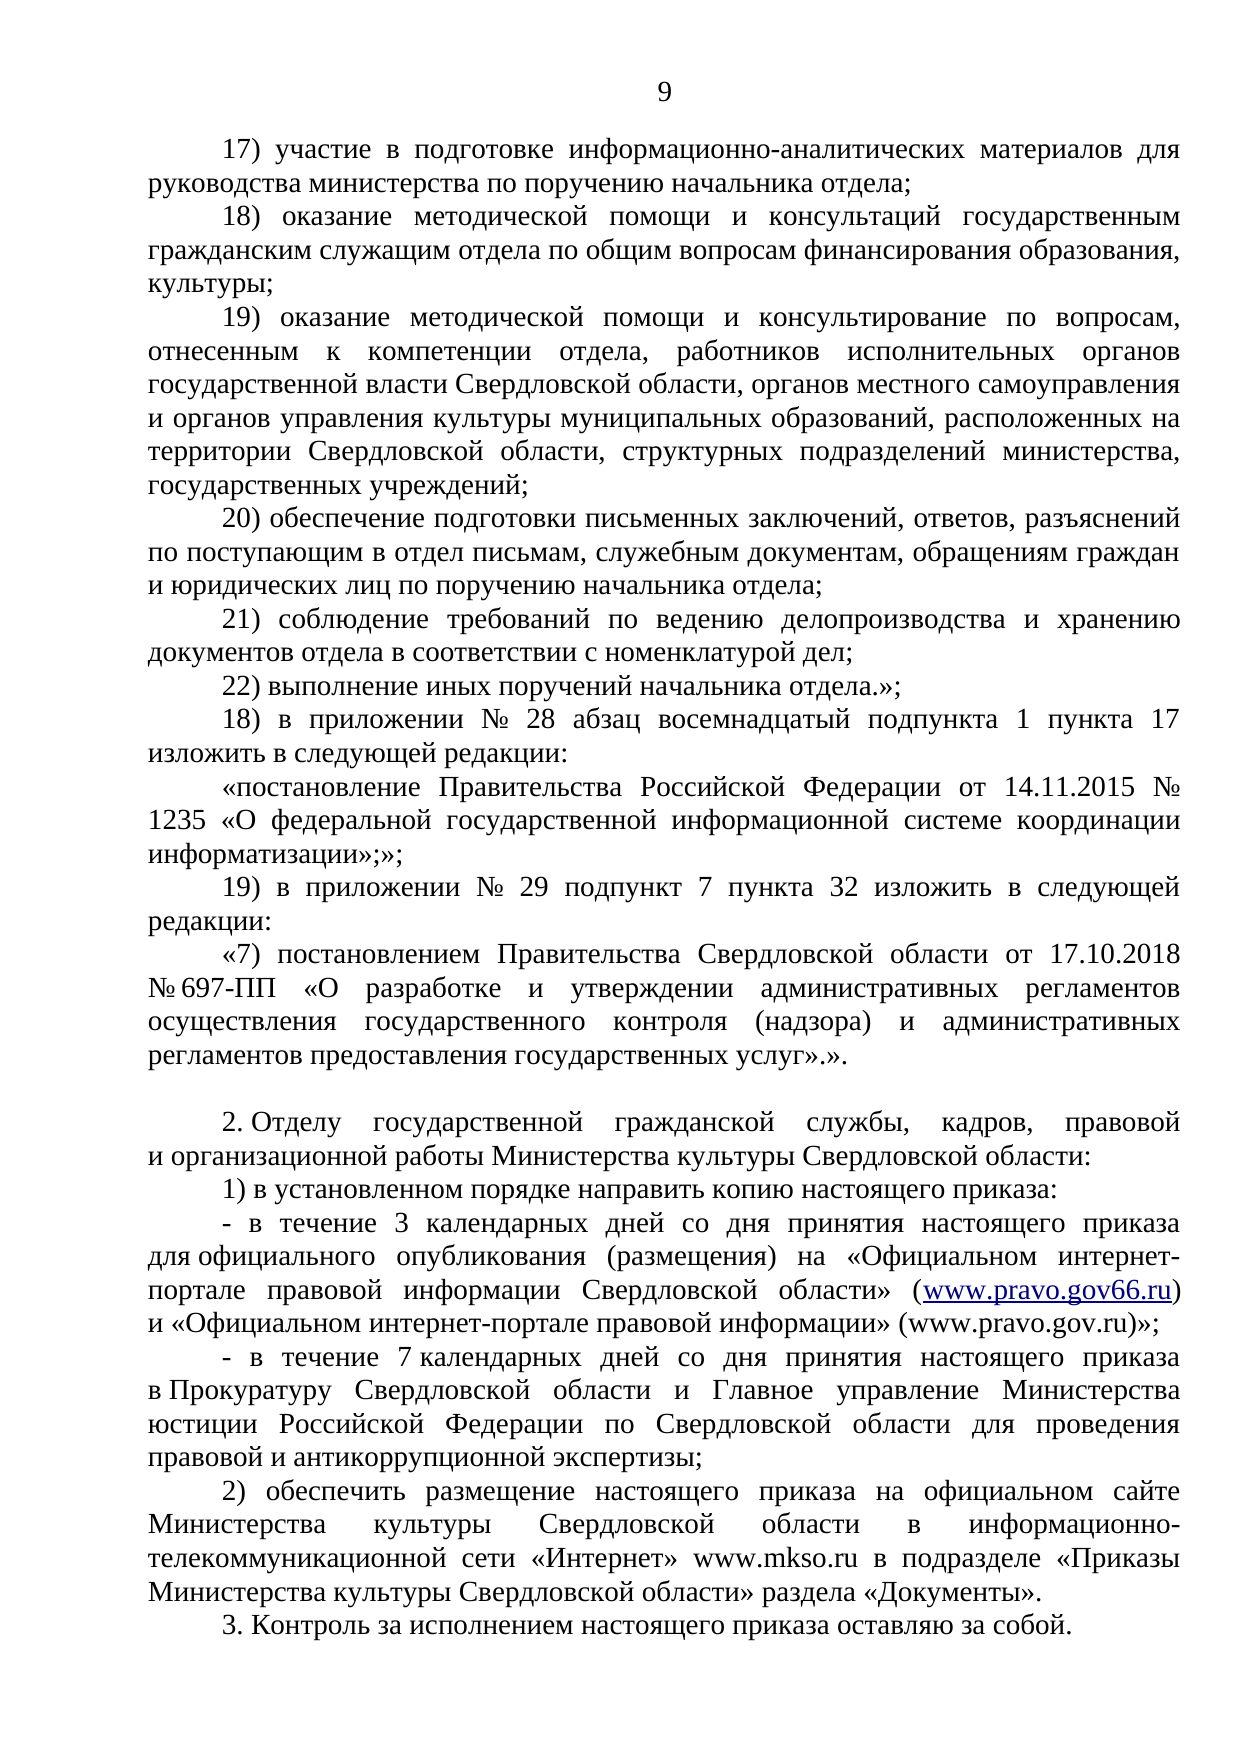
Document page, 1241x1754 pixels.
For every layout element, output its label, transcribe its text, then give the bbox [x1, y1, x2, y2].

text 22) выполнение иных поручений начальника отдела.»; [148, 668, 1181, 702]
text 19) в приложении № 29 подпункт 7 пункта 32 изложить в следующей редакции: [148, 869, 1181, 936]
text 18) оказание методической помощи и консультаций государственным гражданским служащим отдела по общим вопросам финансирования образования, культуры; [148, 198, 1181, 299]
text 19) оказание методической помощи и консультирование по вопросам, отнесенным к компетенции отдела, работников исполнительных органов государственной власти Свердловской области, органов местного самоуправления и органов управления культуры муниципальных образований, расположенных на территории Свердловской области, структурных подразделений министерства, государственных учреждений; [148, 299, 1181, 500]
text 21) соблюдение требований по ведению делопроизводства и хранению документов отдела в соответствии с номенклатурой дел; [148, 601, 1181, 668]
text - в течение 3 календарных дней со дня принятия настоящего приказа для официального опубликования (размещения) на «Официальном интернет-портале правовой информации Свердловской области» (www.pravo.gov66.ru) и «Официальном интернет-портале правовой информации» (www.pravo.gov.ru)»; [148, 1205, 1181, 1339]
text 3. Контроль за исполнением настоящего приказа оставляю за собой. [148, 1607, 1181, 1641]
text 2) обеспечить размещение настоящего приказа на официальном сайте Министерства культуры Свердловской области в информационно-телекоммуникационной сети «Интернет» www.mkso.ru в подразделе «Приказы Министерства культуры Свердловской области» раздела «Документы». [148, 1473, 1181, 1607]
text 18) в приложении № 28 абзац восемнадцатый подпункта 1 пункта 17 изложить в следующей редакции: [148, 702, 1181, 769]
text - в течение 7 календарных дней со дня принятия настоящего приказа в Прокуратуру Свердловской области и Главное управление Министерства юстиции Российской Федерации по Свердловской области для проведения правовой и антикоррупционной экспертизы; [148, 1339, 1181, 1473]
text 2. Отделу государственной гражданской службы, кадров, правовой и организационной работы Министерства культуры Свердловской области: [148, 1104, 1181, 1171]
text «постановление Правительства Российской Федерации от 14.11.2015 № 1235 «О федеральной государственной информационной системе координации информатизации»;»; [148, 769, 1181, 869]
text 20) обеспечение подготовки письменных заключений, ответов, разъяснений по поступающим в отдел письмам, служебным документам, обращениям граждан и юридических лиц по поручению начальника отдела; [148, 500, 1181, 601]
text «7) постановлением Правительства Свердловской области от 17.10.2018 № 697-ПП «О разработке и утверждении административных регламентов осуществления государственного контроля (надзора) и административных регламентов предоставления государственных услуг».». [148, 936, 1181, 1071]
text 1) в установленном порядке направить копию настоящего приказа: [148, 1171, 1181, 1205]
text 17) участие в подготовке информационно-аналитических материалов для руководства министерства по поручению начальника отдела; [148, 131, 1181, 198]
